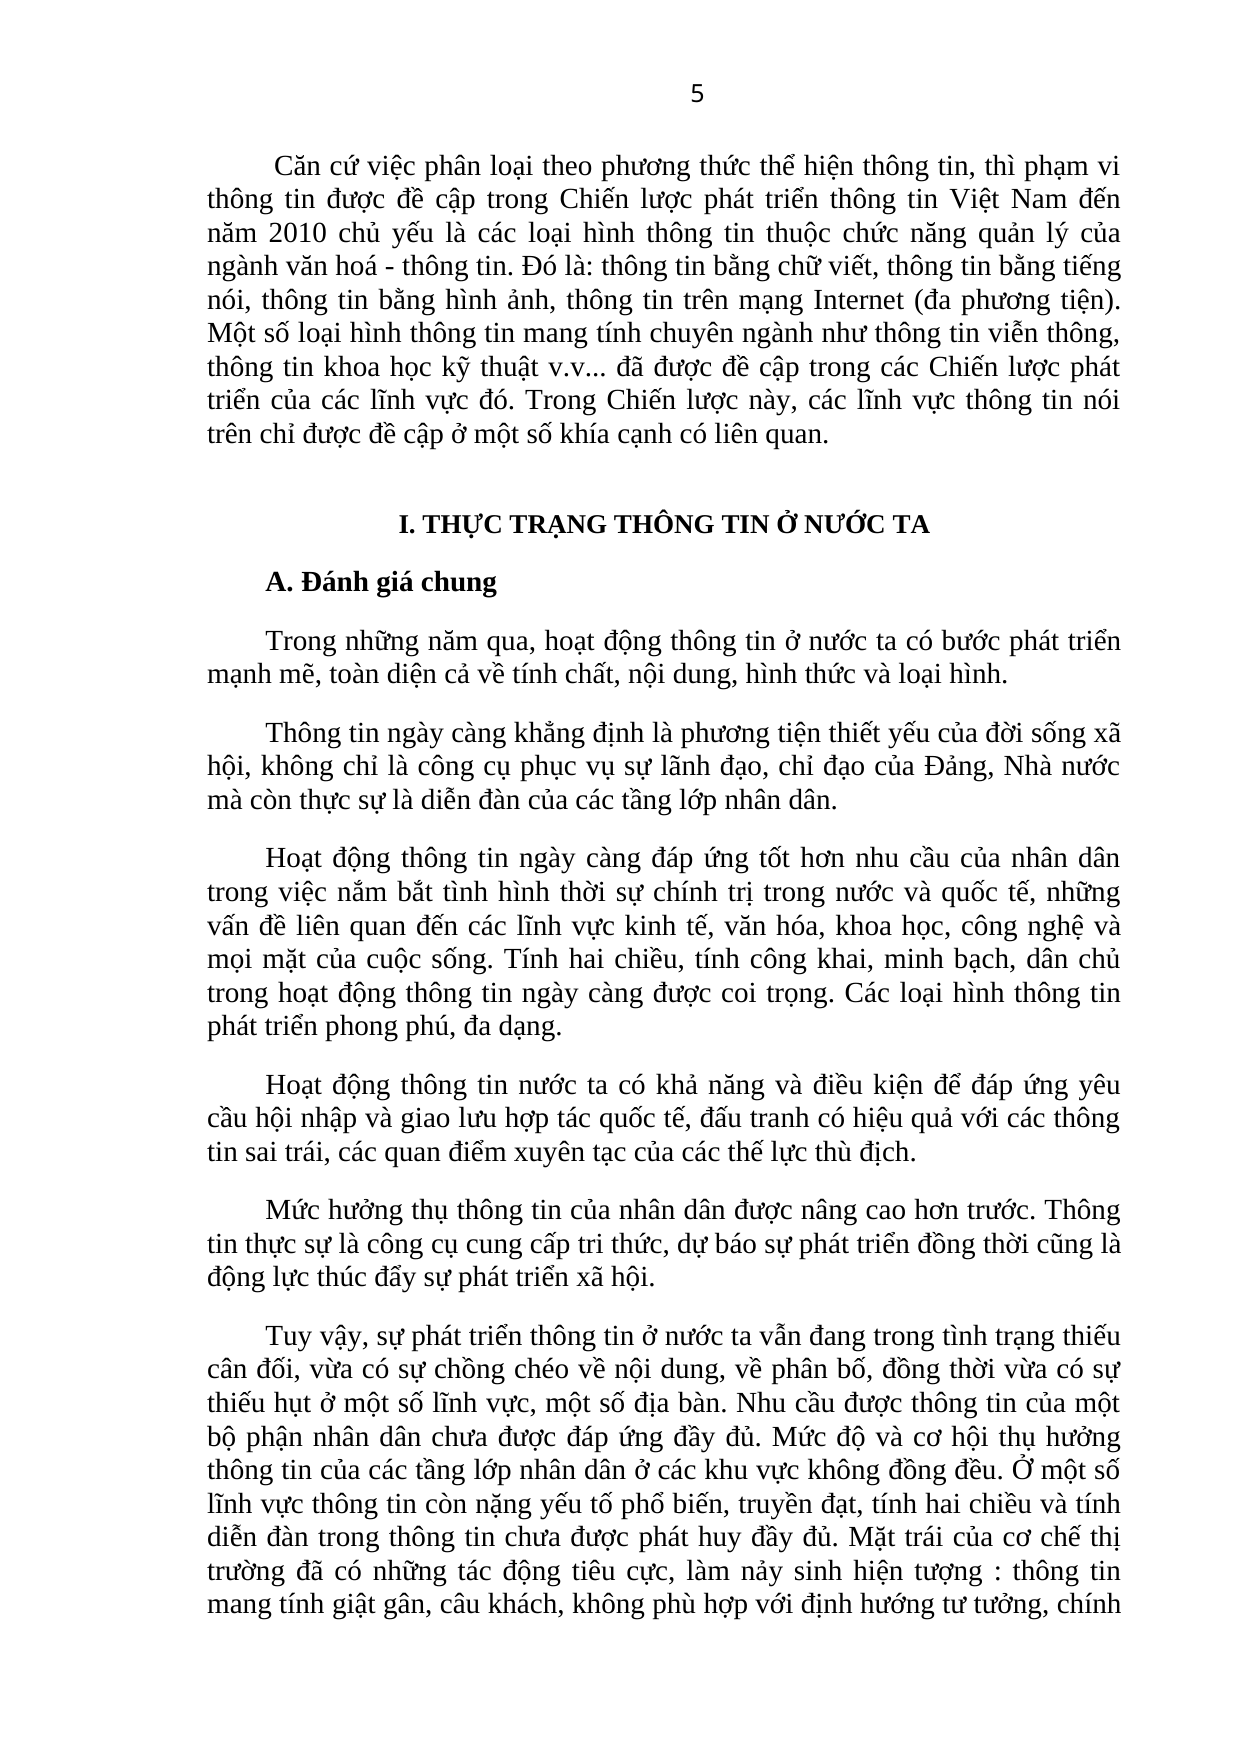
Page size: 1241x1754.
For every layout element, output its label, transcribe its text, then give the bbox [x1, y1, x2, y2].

text Thông tin ngày càng khẳng định là phương tiện thiết yếu của đời sống xã hội, không chỉ là công cụ phục vụ sự lãnh đạo, chỉ đạo của Đảng, Nhà nước mà còn thực sự là diễn đàn của các tầng lớp nhân dân. [207, 715, 1122, 816]
text Mức hưởng thụ thông tin của nhân dân được nâng cao hơn trước. Thông tin thực sự là công cụ cung cấp tri thức, dự báo sự phát triển đồng thời cũng là động lực thúc đẩy sự phát triển xã hội. [207, 1192, 1122, 1293]
text Tuy vậy, sự phát triển thông tin ở nước ta vẫn đang trong tình trạng thiếu cân đối, vừa có sự chồng chéo về nội dung, về phân bố, đồng thời vừa có sự thiếu hụt ở một số lĩnh vực, một số địa bàn. Nhu cầu được thông tin của một bộ phận nhân dân chưa được đáp ứng đầy đủ. Mức độ và cơ hội thụ hưởng thông tin của các tầng lớp nhân dân ở các khu vực không đồng đều. Ở một số lĩnh vực thông tin còn nặng yếu tố phổ biến, truyền đạt, tính hai chiều và tính diễn đàn trong thông tin chưa được phát huy đầy đủ. Mặt trái của cơ chế thị trường đã có những tác động tiêu cực, làm nảy sinh hiện tượng : thông tin mang tính giật gân, câu khách, không phù hợp với định hướng tư tưởng, chính [207, 1318, 1122, 1620]
text Hoạt động thông tin ngày càng đáp ứng tốt hơn nhu cầu của nhân dân trong việc nắm bắt tình hình thời sự chính trị trong nước và quốc tế, những vấn đề liên quan đến các lĩnh vực kinh tế, văn hóa, khoa học, công nghệ và mọi mặt của cuộc sống. Tính hai chiều, tính công khai, minh bạch, dân chủ trong hoạt động thông tin ngày càng được coi trọng. Các loại hình thông tin phát triển phong phú, đa dạng. [207, 841, 1122, 1042]
text A. Đánh giá chung [207, 564, 1122, 598]
text I. THỰC TRẠNG THÔNG TIN Ở NƯỚC TA [207, 508, 1122, 539]
text Trong những năm qua, hoạt động thông tin ở nước ta có bước phát triển mạnh mẽ, toàn diện cả về tính chất, nội dung, hình thức và loại hình. [207, 623, 1122, 690]
text Hoạt động thông tin nước ta có khả năng và điều kiện để đáp ứng yêu cầu hội nhập và giao lưu hợp tác quốc tế, đấu tranh có hiệu quả với các thông tin sai trái, các quan điểm xuyên tạc của các thế lực thù địch. [207, 1067, 1122, 1167]
text Căn cứ việc phân loại theo phương thức thể hiện thông tin, thì phạm vi thông tin được đề cập trong Chiến lược phát triển thông tin Việt Nam đến năm 2010 chủ yếu là các loại hình thông tin thuộc chức năng quản lý của ngành văn hoá - thông tin. Đó là: thông tin bằng chữ viết, thông tin bằng tiếng nói, thông tin bằng hình ảnh, thông tin trên mạng Internet (đa phương tiện). Một số loại hình thông tin mang tính chuyên ngành như thông tin viễn thông, thông tin khoa học kỹ thuật v.v... đã được đề cập trong các Chiến lược phát triển của các lĩnh vực đó. Trong Chiến lược này, các lĩnh vực thông tin nói trên chỉ được đề cập ở một số khía cạnh có liên quan. [207, 148, 1122, 449]
